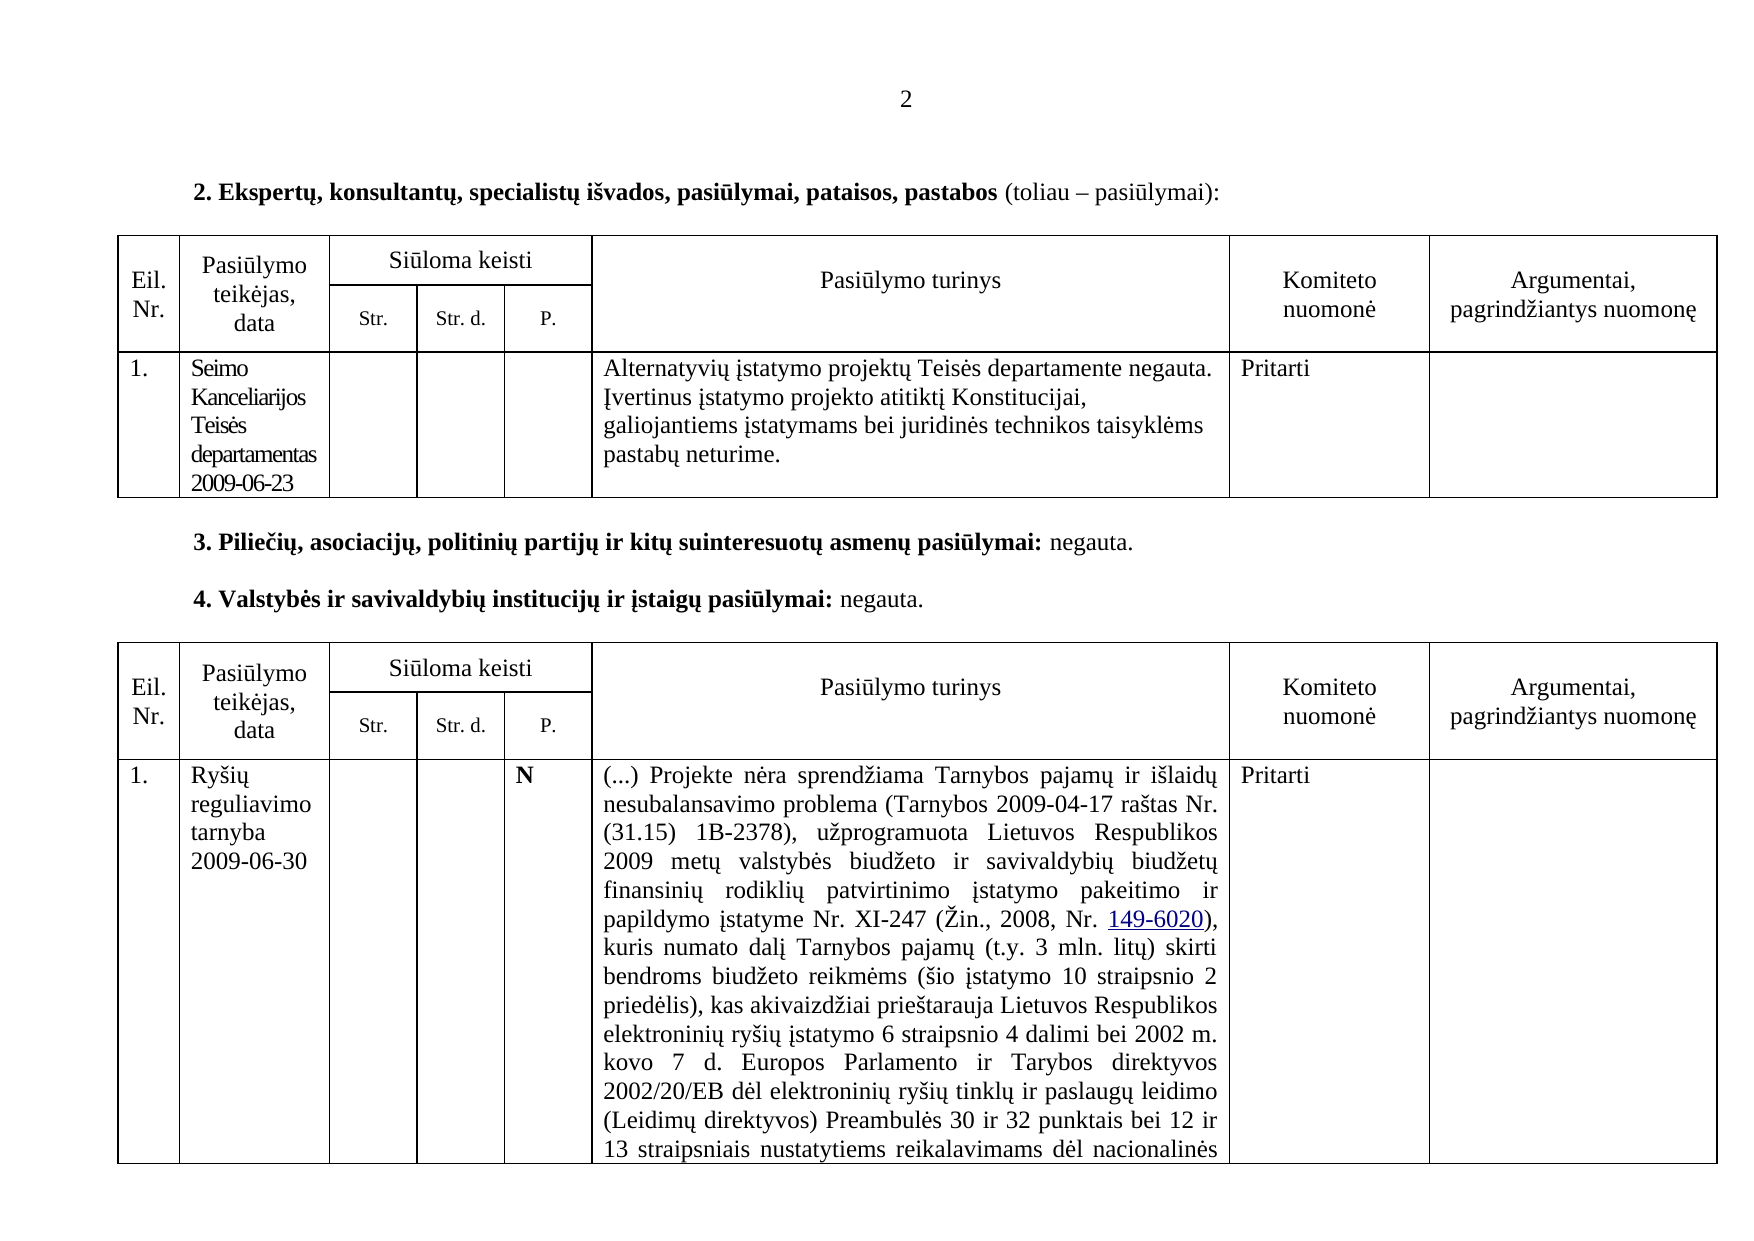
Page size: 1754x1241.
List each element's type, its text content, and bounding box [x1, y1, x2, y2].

table_cell Ryšių reguliavimo tarnyba 2009-06-30 [180, 760, 329, 1162]
table_cell Alternatyvių įstatymo projektų Teisės departamente negauta. Įvertinus įstatymo projekto atitiktį Konstitucijai, galiojantiems įstatymams bei juridinės technikos taisyklėms pastabų neturime. [593, 353, 1229, 497]
table_cell 1. [119, 760, 179, 1162]
table_cell [330, 353, 416, 497]
table_cell Seimo Kanceliarijos Teisės departamentas 2009-06-23 [180, 353, 329, 497]
table_cell Pritarti [1230, 760, 1429, 1162]
table_cell [505, 353, 591, 497]
table_header Argumentai, pagrindžiantys nuomonę [1430, 643, 1716, 758]
text 4. Valstybės ir savivaldybių institucijų ir įstaigų pasiūlymai: negauta. [118, 584, 1694, 613]
table_cell Str. d. [418, 286, 504, 351]
table_header Pasiūlymo teikėjas, data [180, 643, 329, 758]
table_cell [418, 760, 504, 1162]
table_header Argumentai, pagrindžiantys nuomonę [1430, 236, 1716, 351]
text 3. Piliečių, asociacijų, politinių partijų ir kitų suinteresuotų asmenų pasiūlymai: negauta. [118, 527, 1694, 556]
table_cell (...) Projekte nėra sprendžiama Tarnybos pajamų ir išlaidų nesubalansavimo problema (Tarnybos 2009-04-17 raštas Nr. (31.15) 1B-2378), užprogramuota Lietuvos Respublikos 2009 metų valstybės biudžeto ir savivaldybių biudžetų finansinių rodiklių patvirtinimo įstatymo pakeitimo ir papildymo įstatyme Nr. XI-247 (Žin., 2008, Nr. 149-6020), kuris numato dalį Tarnybos pajamų (t.y. 3 mln. litų) skirti bendroms biudžeto reikmėms (šio įstatymo 10 straipsnio 2 priedėlis), kas akivaizdžiai prieštarauja Lietuvos Respublikos elektroninių ryšių įstatymo 6 straipsnio 4 dalimi bei 2002 m. kovo 7 d. Europos Parlamento ir Tarybos direktyvos 2002/20/EB dėl elektroninių ryšių tinklų ir paslaugų leidimo (Leidimų direktyvos) Preambulės 30 ir 32 punktais bei 12 ir 13 straipsniais nustatytiems reikalavimams dėl nacionalinės [593, 760, 1229, 1162]
table_header Siūloma keisti [330, 236, 591, 284]
table_cell N [505, 760, 591, 1162]
table_header Komiteto nuomonė [1230, 643, 1429, 758]
table_header Pasiūlymo turinys [593, 236, 1229, 351]
table_cell Str. d. [418, 693, 504, 758]
table_cell 1. [119, 353, 179, 497]
table_header Pasiūlymo turinys [593, 643, 1229, 758]
table_cell [1430, 353, 1716, 497]
table_header Eil. Nr. [119, 643, 179, 758]
table_header Siūloma keisti [330, 643, 591, 691]
table_cell [418, 353, 504, 497]
table_cell [1430, 760, 1716, 1162]
table_cell P. [505, 693, 591, 758]
table_header Komiteto nuomonė [1230, 236, 1429, 351]
table_cell Pritarti [1230, 353, 1429, 497]
table_cell [330, 760, 416, 1162]
table_header Pasiūlymo teikėjas, data [180, 236, 329, 351]
text 2. Ekspertų, konsultantų, specialistų išvados, pasiūlymai, pataisos, pastabos (toliau – pasiūlymai): [118, 177, 1694, 206]
table_cell Str. [330, 286, 416, 351]
table_cell Str. [330, 693, 416, 758]
table_header Eil. Nr. [119, 236, 179, 351]
table_cell P. [505, 286, 591, 351]
